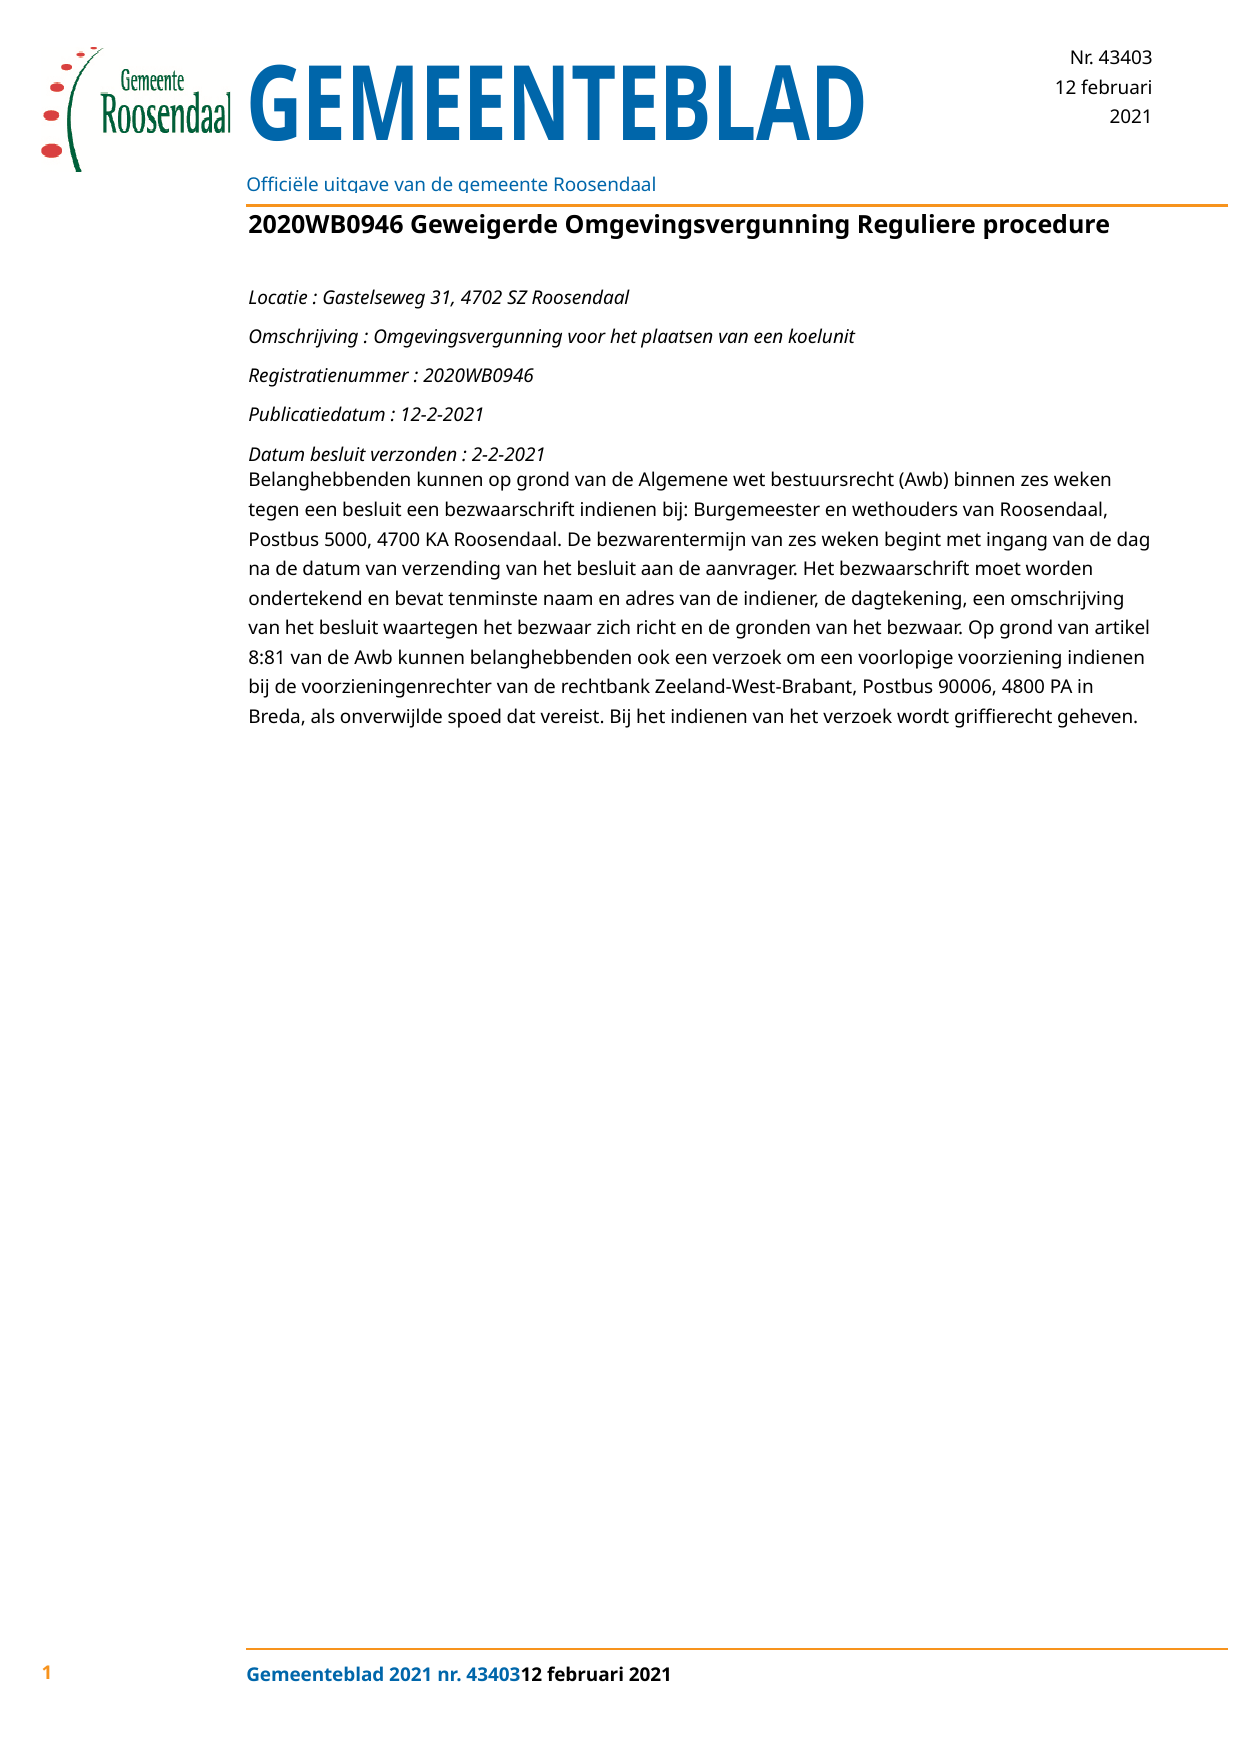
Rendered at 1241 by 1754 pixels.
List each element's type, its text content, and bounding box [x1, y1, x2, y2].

text Publicatiedatum : 12-2-2021 [248, 402, 1152, 427]
text Omschrijving : Omgevingsvergunning voor het plaatsen van een koelunit [248, 323, 1152, 349]
text Belanghebbenden kunnen op grond van de Algemene wet bestuursrecht (Awb) binnen zes weken tegen een besluit een bezwaarschrift indienen bij: Burgemeester en wethouders van Roosendaal, Postbus 5000, 4700 KA Roosendaal. De bezwarentermijn van zes weken begint met ingang van de dag na de datum van verzending van het besluit aan de aanvrager. Het bezwaarschrift moet worden ondertekend en bevat tenminste naam en adres van de indiener, de dagtekening, een omschrijving van het besluit waartegen het bezwaar zich richt en de gronden van het bezwaar. Op grond van artikel 8:81 van de Awb kunnen belanghebbenden ook een verzoek om een voorlopige voorziening indienen bij de voorzieningenrechter van de rechtbank Zeeland-West-Brabant, Postbus 90006, 4800 PA in Breda, als onverwijlde spoed dat vereist. Bij het indienen van het verzoek wordt griffierecht geheven. [248, 467, 1152, 729]
text Locatie : Gastelseweg 31, 4702 SZ Roosendaal [248, 284, 1152, 309]
text 2020WB0946 Geweigerde Omgevingsvergunning Reguliere procedure [248, 207, 1152, 241]
picture [41, 47, 231, 172]
text Datum besluit verzonden : 2-2-2021 [248, 441, 1152, 467]
text Registratienummer : 2020WB0946 [248, 362, 1152, 388]
